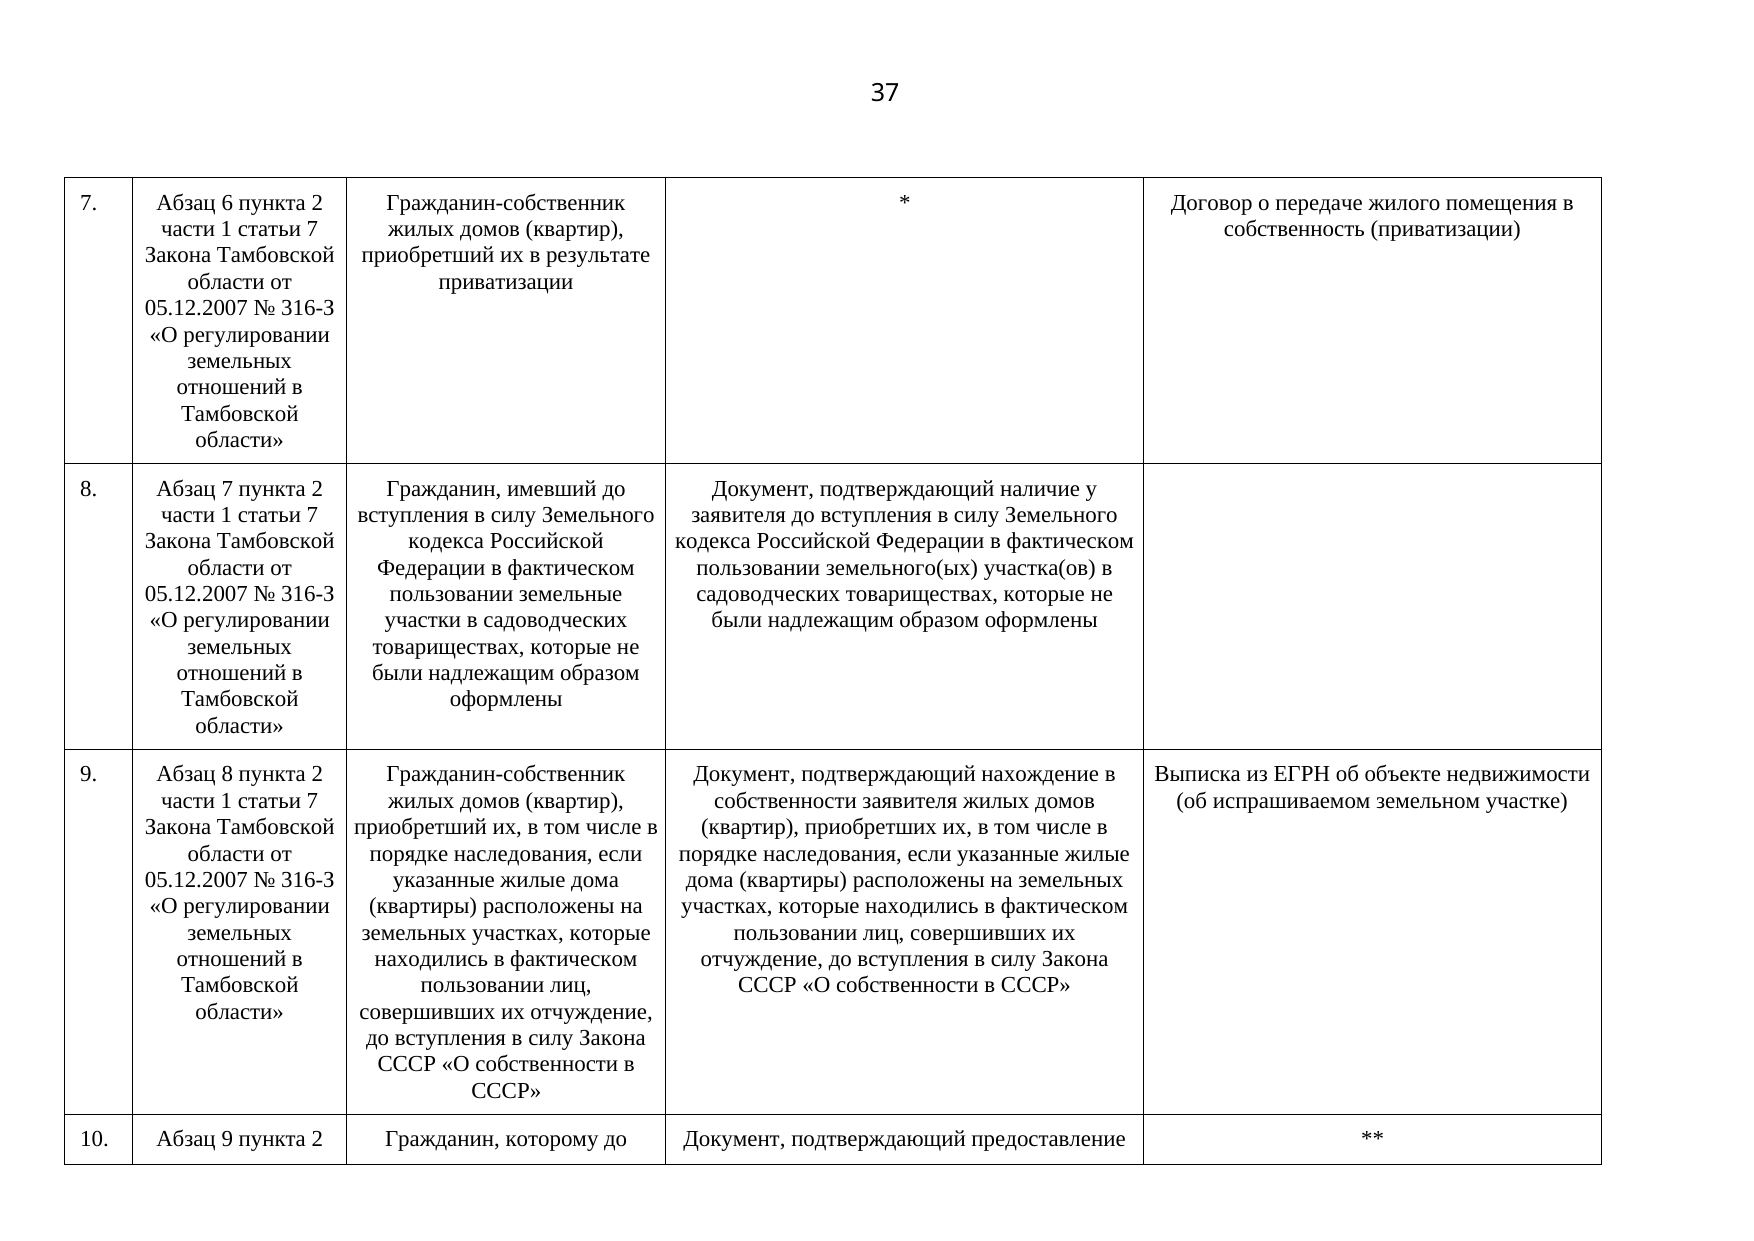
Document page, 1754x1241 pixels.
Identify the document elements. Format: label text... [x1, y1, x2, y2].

table_cell Абзац 9 пункта 2 [133, 1115, 346, 1164]
table_cell Выписка из ЕГРН об объекте недвижимости (об испрашиваемом земельном участке) [1144, 750, 1601, 1114]
table_cell ** [1144, 1115, 1601, 1164]
table_cell Абзац 8 пункта 2 части 1 статьи 7 Закона Тамбовской области от 05.12.2007 № 316-З «О регулировании земельных отношений в Тамбовской области» [133, 750, 346, 1114]
table_cell Договор о передаче жилого помещения в собственность (приватизации) [1144, 178, 1601, 463]
table_cell Гражданин-собственник жилых домов (квартир), приобретший их, в том числе в порядке наследования, если указанные жилые дома (квартиры) расположены на земельных участках, которые находились в фактическом пользовании лиц, совершивших их отчуждение, до вступления в силу Закона СССР «О собственности в СССР» [347, 750, 665, 1114]
table_cell [65, 1115, 132, 1164]
table_cell Гражданин, имевший до вступления в силу Земельного кодекса Российской Федерации в фактическом пользовании земельные участки в садоводческих товариществах, которые не были надлежащим образом оформлены [347, 464, 665, 749]
table_cell Абзац 6 пункта 2 части 1 статьи 7 Закона Тамбовской области от 05.12.2007 № 316-З «О регулировании земельных отношений в Тамбовской области» [133, 178, 346, 463]
table_cell [65, 750, 132, 1114]
table_cell [65, 464, 132, 749]
table_cell [1144, 464, 1601, 749]
table_cell Документ, подтверждающий предоставление [666, 1115, 1143, 1164]
table_cell Гражданин, которому до [347, 1115, 665, 1164]
table_cell Документ, подтверждающий нахождение в собственности заявителя жилых домов (квартир), приобретших их, в том числе в порядке наследования, если указанные жилые дома (квартиры) расположены на земельных участках, которые находились в фактическом пользовании лиц, совершивших их отчуждение, до вступления в силу Закона СССР «О собственности в СССР» [666, 750, 1143, 1114]
table_cell [65, 178, 132, 463]
table_cell Абзац 7 пункта 2 части 1 статьи 7 Закона Тамбовской области от 05.12.2007 № 316-З «О регулировании земельных отношений в Тамбовской области» [133, 464, 346, 749]
table_cell Гражданин-собственник жилых домов (квартир), приобретший их в результате приватизации [347, 178, 665, 463]
table_cell * [666, 178, 1143, 463]
table_cell Документ, подтверждающий наличие у заявителя до вступления в силу Земельного кодекса Российской Федерации в фактическом пользовании земельного(ых) участка(ов) в садоводческих товариществах, которые не были надлежащим образом оформлены [666, 464, 1143, 749]
